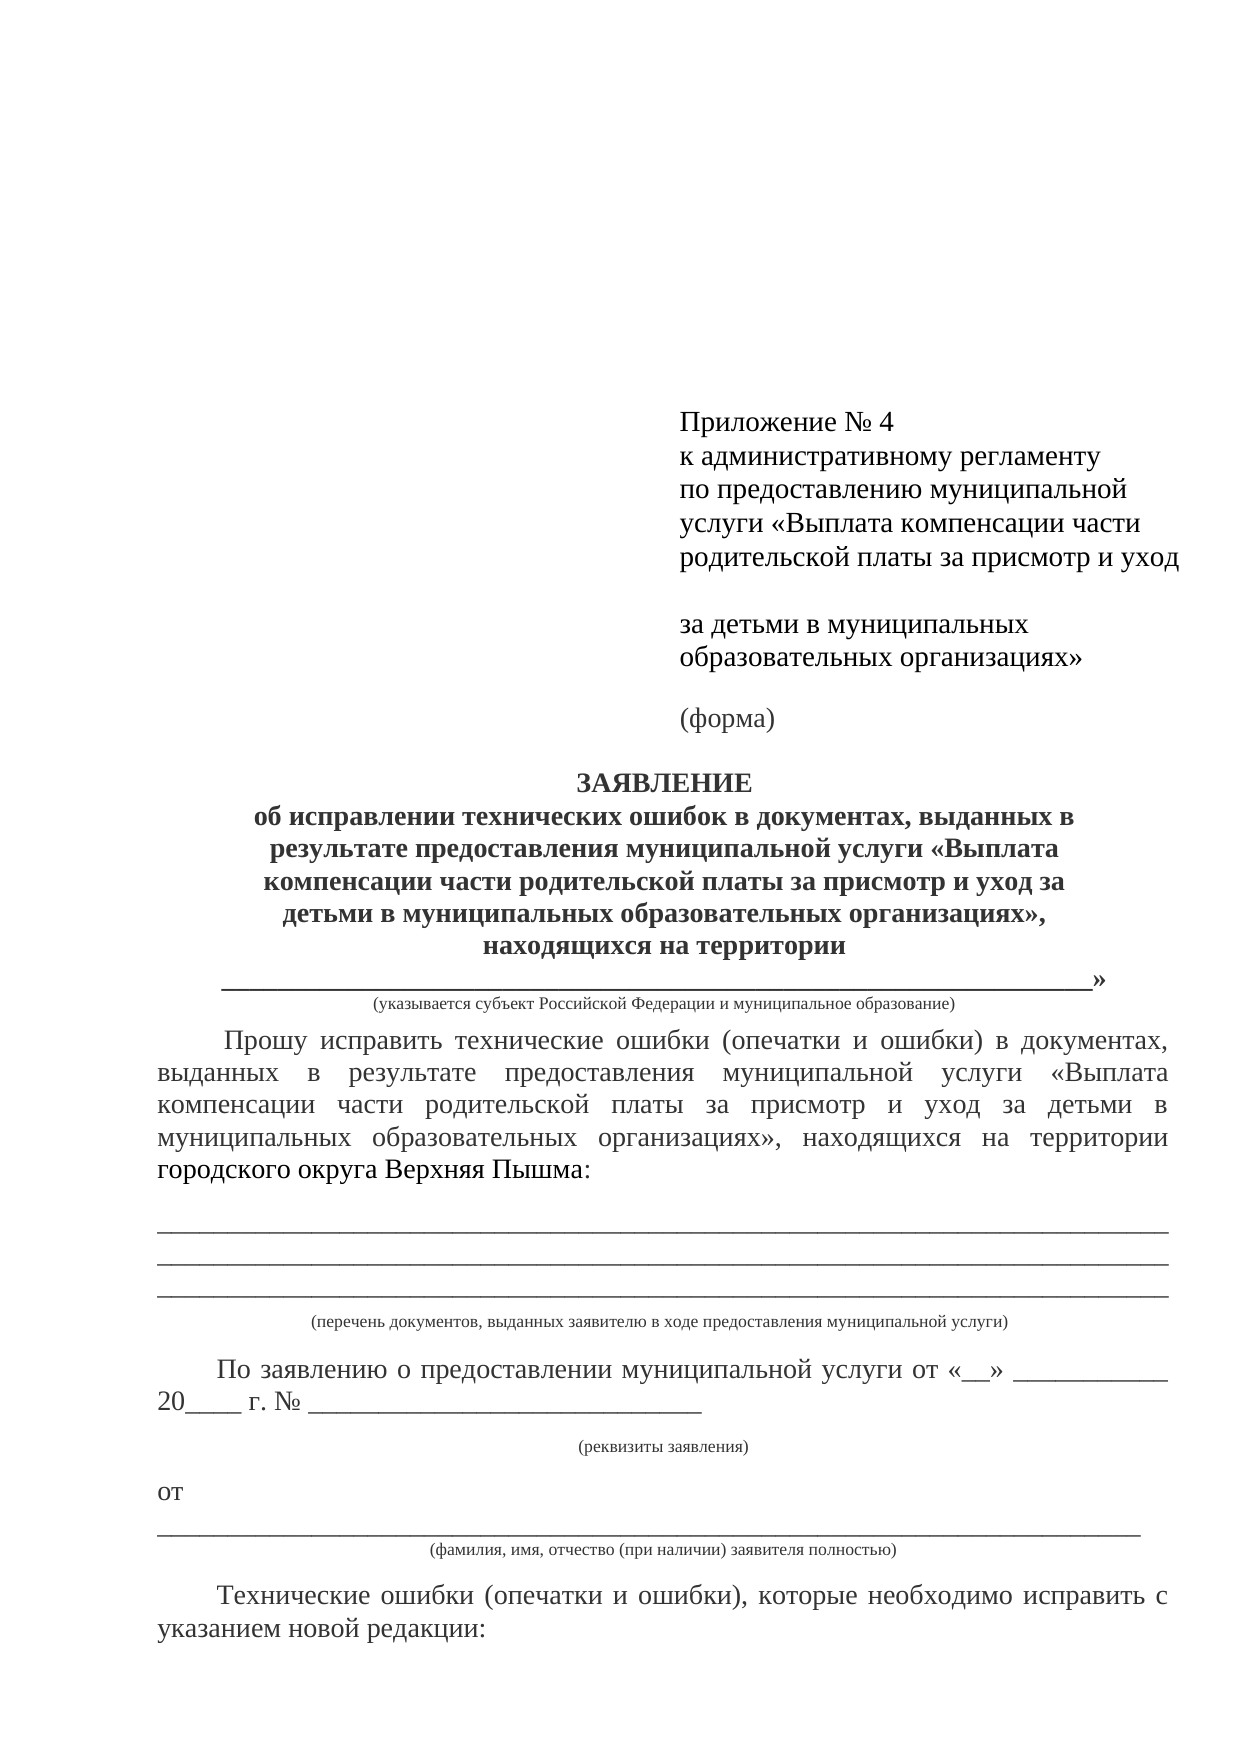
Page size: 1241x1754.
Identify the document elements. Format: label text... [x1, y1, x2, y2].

table_cell (реквизиты заявления) [151, 1426, 1176, 1465]
table_header Прошу исправить технические ошибки (опечатки и ошибки) в документах, выданных в результате предоставления муниципальной услуги «Выплата компенсации части родительской платы за присмотр и уход за детьми в муниципальных образовательных организациях», находящихся на территории городского округа Верхняя Пышма: [151, 1014, 1176, 1194]
table_cell от ______________________________________________________________________ (фамилия, имя, отчество (при наличии) заявителя полностью) [151, 1465, 1176, 1569]
text по предоставлению муниципальной услуги «Выплата компенсации части родительской платы за присмотр и уход за детьми в муниципальных образовательных организациях» [679, 472, 1181, 673]
text ЗАЯВЛЕНИЕ об исправлении технических ошибок в документах, выданных в результате предоставления муниципальной услуги «Выплата компенсации части родительской платы за присмотр и уход за детьми в муниципальных образовательных организациях», находящихся на территории ______________________________________________________________» [218, 766, 1111, 993]
table_cell ________________________________________________________________________ ________________________________________________________________________ ________________________________________________________________________ (перечень документов, выданных заявителю в ходе предоставления муниципальной услуги) [151, 1194, 1176, 1342]
text (указывается субъект Российской Федерации и муниципальное образование) [218, 993, 1111, 1013]
text (форма) [148, 702, 1181, 734]
text к административному регламенту [148, 438, 1181, 472]
table_cell Технические ошибки (опечатки и ошибки), которые необходимо исправить с указанием новой редакции: [151, 1569, 1176, 1652]
text Приложение № 4 [148, 404, 1181, 438]
table_cell По заявлению о предоставлении муниципальной услуги от «__» ___________ 20____ г. № ____________________________ [151, 1343, 1176, 1426]
